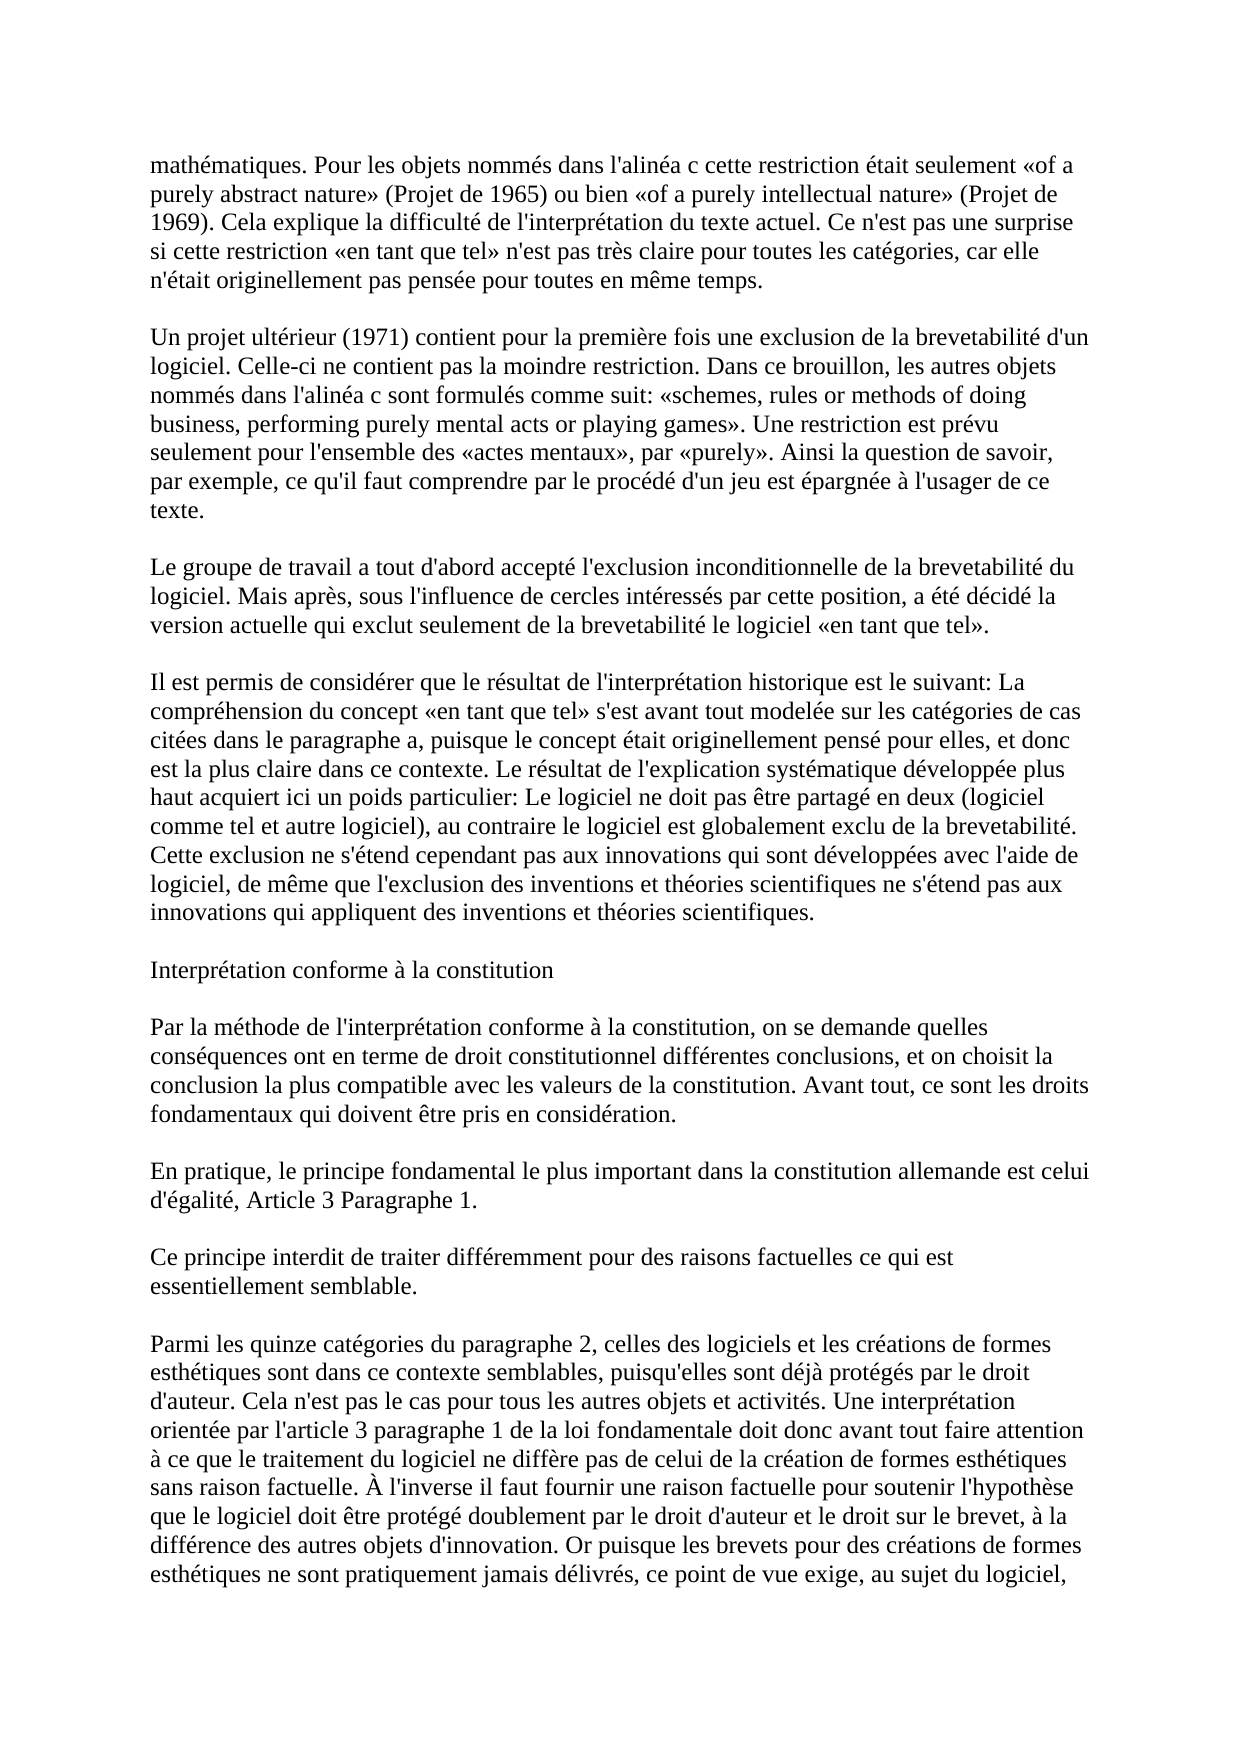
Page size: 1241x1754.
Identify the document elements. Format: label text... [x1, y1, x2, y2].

text En pratique, le principe fondamental le plus important dans la constitution allemande est celui d'égalité, Article 3 Paragraphe 1. [150, 1156, 1090, 1214]
text mathématiques. Pour les objets nommés dans l'alinéa c cette restriction était seulement «of a purely abstract nature» (Projet de 1965) ou bien «of a purely intellectual nature» (Projet de 1969). Cela explique la difficulté de l'interprétation du texte actuel. Ce n'est pas une surprise si cette restriction «en tant que tel» n'est pas très claire pour toutes les catégories, car elle n'était originellement pas pensée pour toutes en même temps. [150, 150, 1090, 294]
text Un projet ultérieur (1971) contient pour la première fois une exclusion de la brevetabilité d'un logiciel. Celle-ci ne contient pas la moindre restriction. Dans ce brouillon, les autres objets nommés dans l'alinéa c sont formulés comme suit: «schemes, rules or methods of doing business, performing purely mental acts or playing games». Une restriction est prévu seulement pour l'ensemble des «actes mentaux», par «purely». Ainsi la question de savoir, par exemple, ce qu'il faut comprendre par le procédé d'un jeu est épargnée à l'usager de ce texte. [150, 322, 1090, 524]
text Interprétation conforme à la constitution [150, 955, 1090, 984]
text Le groupe de travail a tout d'abord accepté l'exclusion inconditionnelle de la brevetabilité du logiciel. Mais après, sous l'influence de cercles intéressés par cette position, a été décidé la version actuelle qui exclut seulement de la brevetabilité le logiciel «en tant que tel». [150, 552, 1090, 639]
text Par la méthode de l'interprétation conforme à la constitution, on se demande quelles conséquences ont en terme de droit constitutionnel différentes conclusions, et on choisit la conclusion la plus compatible avec les valeurs de la constitution. Avant tout, ce sont les droits fondamentaux qui doivent être pris en considération. [150, 1012, 1090, 1127]
text Il est permis de considérer que le résultat de l'interprétation historique est le suivant: La compréhension du concept «en tant que tel» s'est avant tout modelée sur les catégories de cas citées dans le paragraphe a, puisque le concept était originellement pensé pour elles, et donc est la plus claire dans ce contexte. Le résultat de l'explication systématique développée plus haut acquiert ici un poids particulier: Le logiciel ne doit pas être partagé en deux (logiciel comme tel et autre logiciel), au contraire le logiciel est globalement exclu de la brevetabilité. Cette exclusion ne s'étend cependant pas aux innovations qui sont développées avec l'aide de logiciel, de même que l'exclusion des inventions et théories scientifiques ne s'étend pas aux innovations qui appliquent des inventions et théories scientifiques. [150, 667, 1090, 926]
text Parmi les quinze catégories du paragraphe 2, celles des logiciels et les créations de formes esthétiques sont dans ce contexte semblables, puisqu'elles sont déjà protégés par le droit d'auteur. Cela n'est pas le cas pour tous les autres objets et activités. Une interprétation orientée par l'article 3 paragraphe 1 de la loi fondamentale doit donc avant tout faire attention à ce que le traitement du logiciel ne diffère pas de celui de la création de formes esthétiques sans raison factuelle. À l'inverse il faut fournir une raison factuelle pour soutenir l'hypothèse que le logiciel doit être protégé doublement par le droit d'auteur et le droit sur le brevet, à la différence des autres objets d'innovation. Or puisque les brevets pour des créations de formes esthétiques ne sont pratiquement jamais délivrés, ce point de vue exige, au sujet du logiciel, [150, 1329, 1090, 1587]
text Ce principe interdit de traiter différemment pour des raisons factuelles ce qui est essentiellement semblable. [150, 1242, 1090, 1300]
